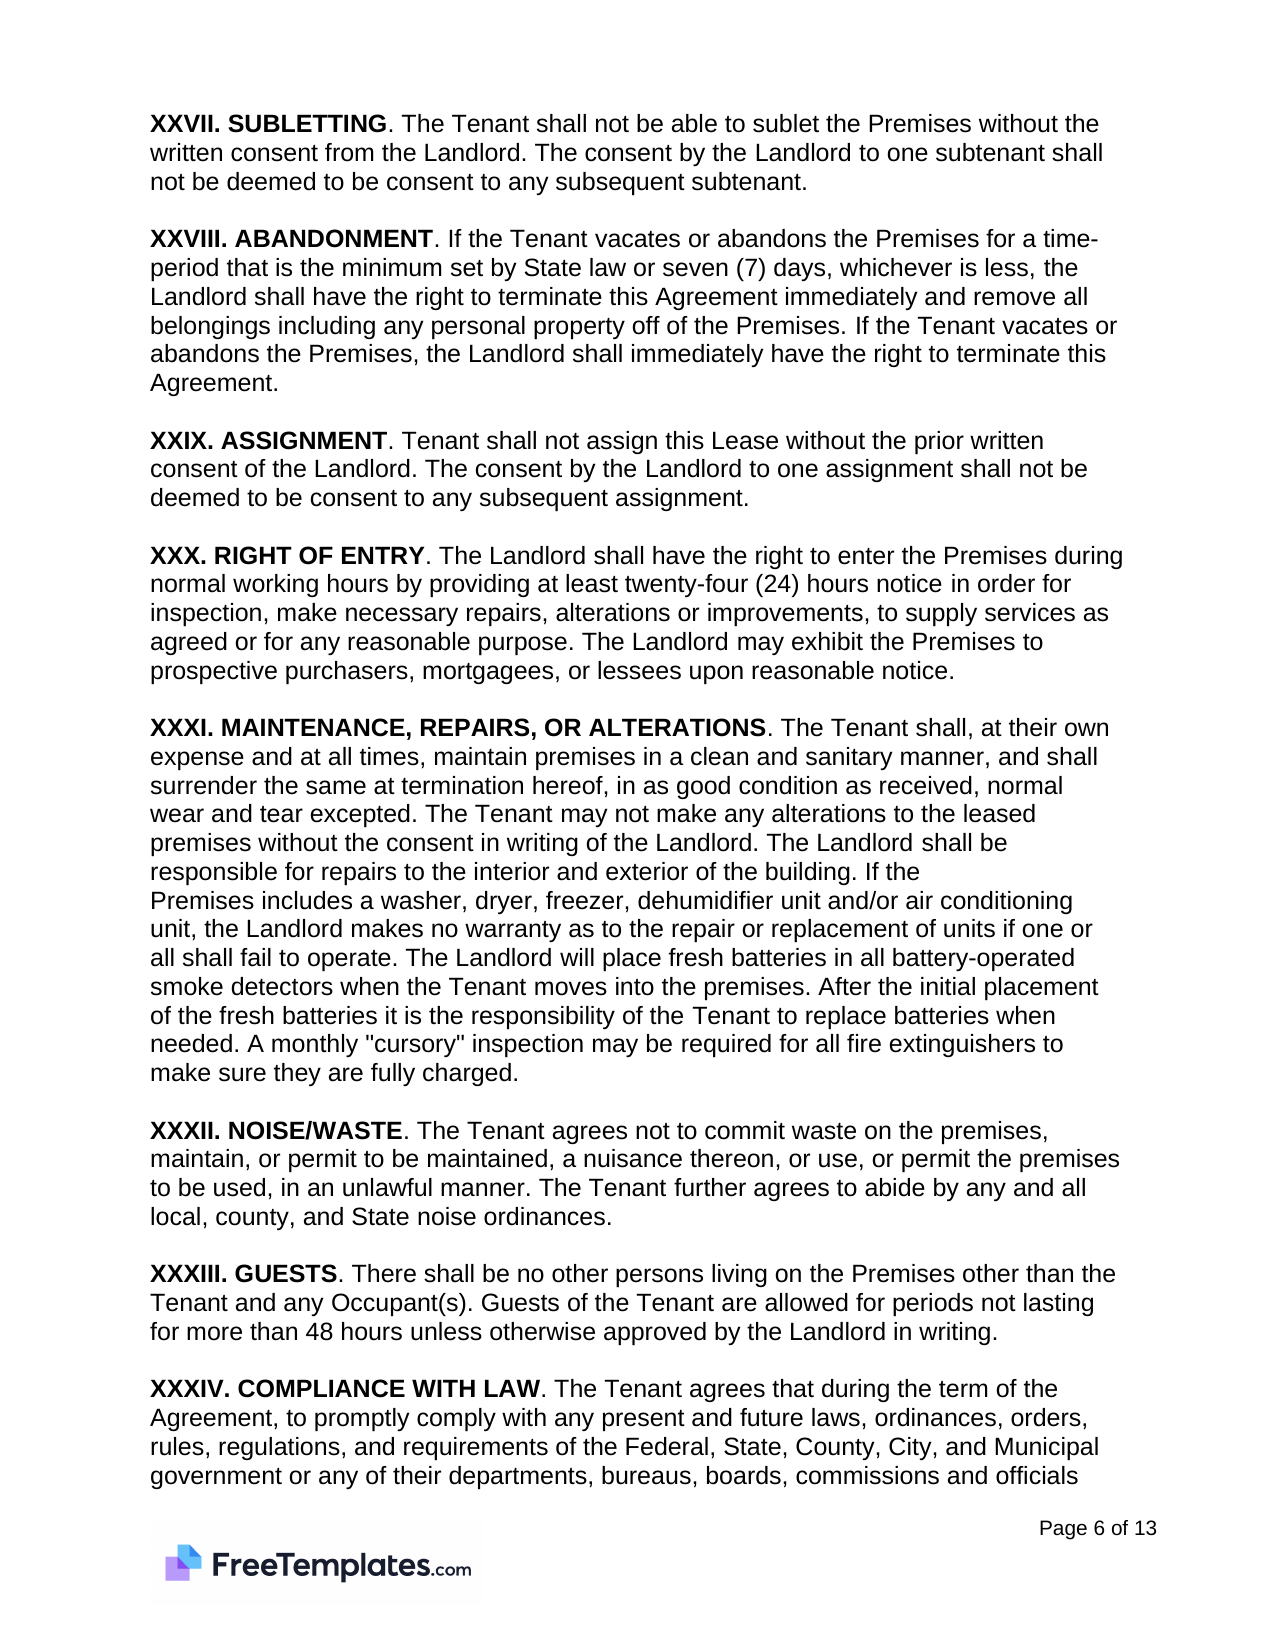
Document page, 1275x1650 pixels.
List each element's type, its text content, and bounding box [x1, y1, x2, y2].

text XXX. RIGHT OF ENTRY. The Landlord shall have the right to enter the Premises during normal working hours by providing at least twenty-four (24) hours notice in order for inspection, make necessary repairs, alterations or improvements, to supply services as agreed or for any reasonable purpose. The Landlord may exhibit the Premises to prospective purchasers, mortgagees, or lessees upon reasonable notice. [150, 541, 1125, 684]
text XXXI. MAINTENANCE, REPAIRS, OR ALTERATIONS. The Tenant shall, at their own expense and at all times, maintain premises in a clean and sanitary manner, and shall surrender the same at termination hereof, in as good condition as received, normal wear and tear excepted. The Tenant may not make any alterations to the leased premises without the consent in writing of the Landlord. The Landlord shall be responsible for repairs to the interior and exterior of the building. If the Premises includes a washer, dryer, freezer, dehumidifier unit and/or air conditioning unit, the Landlord makes no warranty as to the repair or replacement of units if one or all shall fail to operate. The Landlord will place fresh batteries in all battery-operated smoke detectors when the Tenant moves into the premises. After the initial placement of the fresh batteries it is the responsibility of the Tenant to replace batteries when needed. A monthly "cursory" inspection may be required for all fire extinguishers to make sure they are fully charged. [150, 713, 1125, 1087]
text XXXIV. COMPLIANCE WITH LAW. The Tenant agrees that during the term of the Agreement, to promptly comply with any present and future laws, ordinances, orders, rules, regulations, and requirements of the Federal, State, County, City, and Municipal government or any of their departments, bureaus, boards, commissions and officials [150, 1374, 1125, 1489]
text XXVII. SUBLETTING. The Tenant shall not be able to sublet the Premises without the written consent from the Landlord. The consent by the Landlord to one subtenant shall not be deemed to be consent to any subsequent subtenant. [150, 109, 1125, 196]
text XXXII. NOISE/WASTE. The Tenant agrees not to commit waste on the premises, maintain, or permit to be maintained, a nuisance thereon, or use, or permit the premises to be used, in an unlawful manner. The Tenant further agrees to abide by any and all local, county, and State noise ordinances. [150, 1116, 1125, 1231]
text XXIX. ASSIGNMENT. Tenant shall not assign this Lease without the prior written consent of the Landlord. The consent by the Landlord to one assignment shall not be deemed to be consent to any subsequent assignment. [150, 426, 1125, 512]
text XXVIII. ABANDONMENT. If the Tenant vacates or abandons the Premises for a time-period that is the minimum set by State law or seven (7) days, whichever is less, the Landlord shall have the right to terminate this Agreement immediately and remove all belongings including any personal property off of the Premises. If the Tenant vacates or abandons the Premises, the Landlord shall immediately have the right to terminate this Agreement. [150, 224, 1125, 397]
text XXXIII. GUESTS. There shall be no other persons living on the Premises other than the Tenant and any Occupant(s). Guests of the Tenant are allowed for periods not lasting for more than 48 hours unless otherwise approved by the Landlord in writing. [150, 1259, 1125, 1346]
